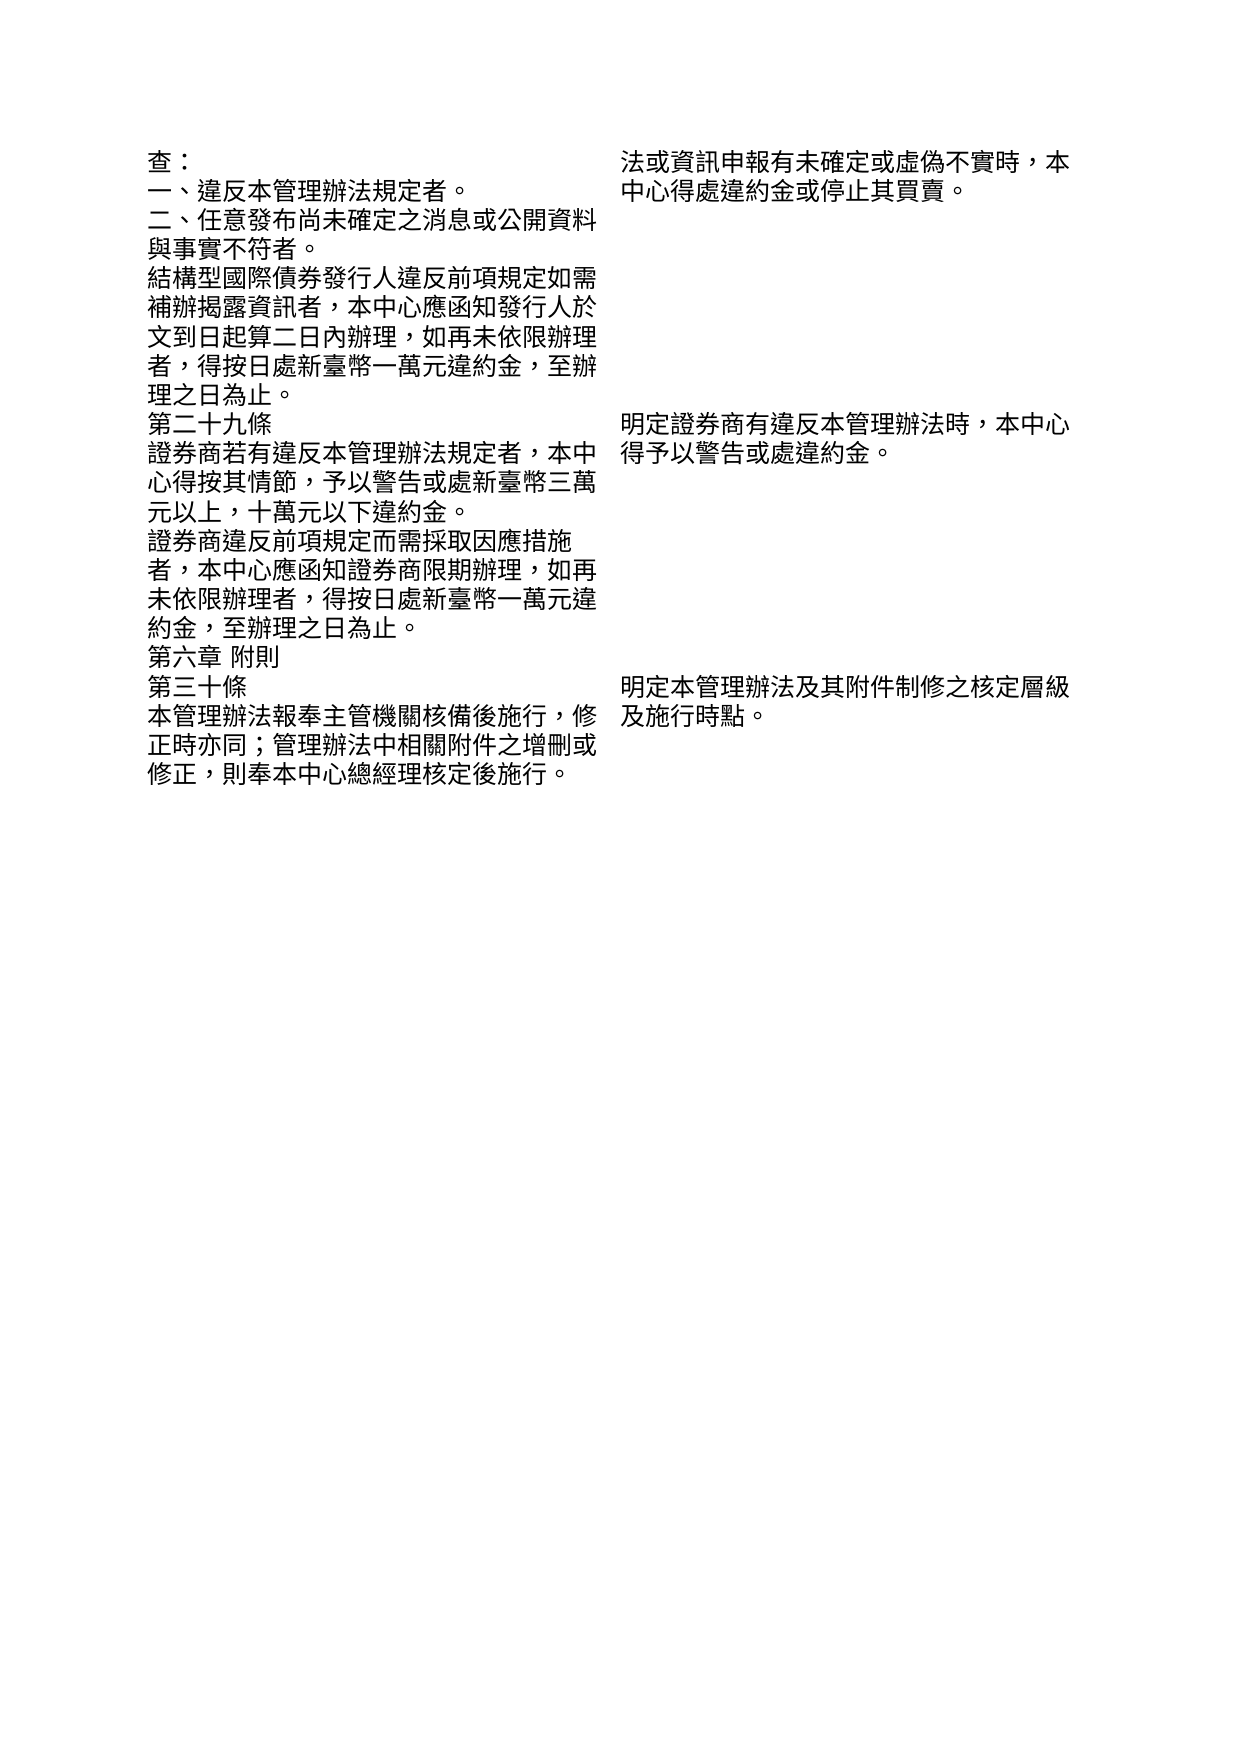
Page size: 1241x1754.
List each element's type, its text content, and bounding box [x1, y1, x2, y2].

table_cell 法或資訊申報有未確定或虛偽不實時，本中心得處違約金或停止其買賣。 [620, 148, 1092, 410]
table_cell [620, 644, 1092, 673]
table_cell 第二十九條 證券商若有違反本管理辦法規定者，本中心得按其情節，予以警告或處新臺幣三萬元以上，十萬元以下違約金。 證券商違反前項規定而需採取因應措施者，本中心應函知證券商限期辦理，如再未依限辦理者，得按日處新臺幣一萬元違約金，至辦理之日為止。 [148, 410, 620, 643]
table_cell 第三十條 本管理辦法報奉主管機關核備後施行，修正時亦同；管理辦法中相關附件之增刪或修正，則奉本中心總經理核定後施行。 [148, 673, 620, 789]
table_cell 明定本管理辦法及其附件制修之核定層級及施行時點。 [620, 673, 1092, 789]
table_cell 第六章 附則 [148, 644, 620, 673]
table_cell 明定證券商有違反本管理辦法時，本中心得予以警告或處違約金。 [620, 410, 1092, 643]
table_cell 第二十八條 結構型國際債券發行人有下列情事之一者，本中心得按其情節，處新臺幣三萬元違約金，或停止其買賣並報請主管機關備查： 一、違反本管理辦法規定者。 二、任意發布尚未確定之消息或公開資料與事實不符者。 結構型國際債券發行人違反前項規定如需補辦揭露資訊者，本中心應函知發行人於文到日起算二日內辦理，如再未依限辦理者，得按日處新臺幣一萬元違約金，至辦理之日為止。 [148, 148, 620, 410]
